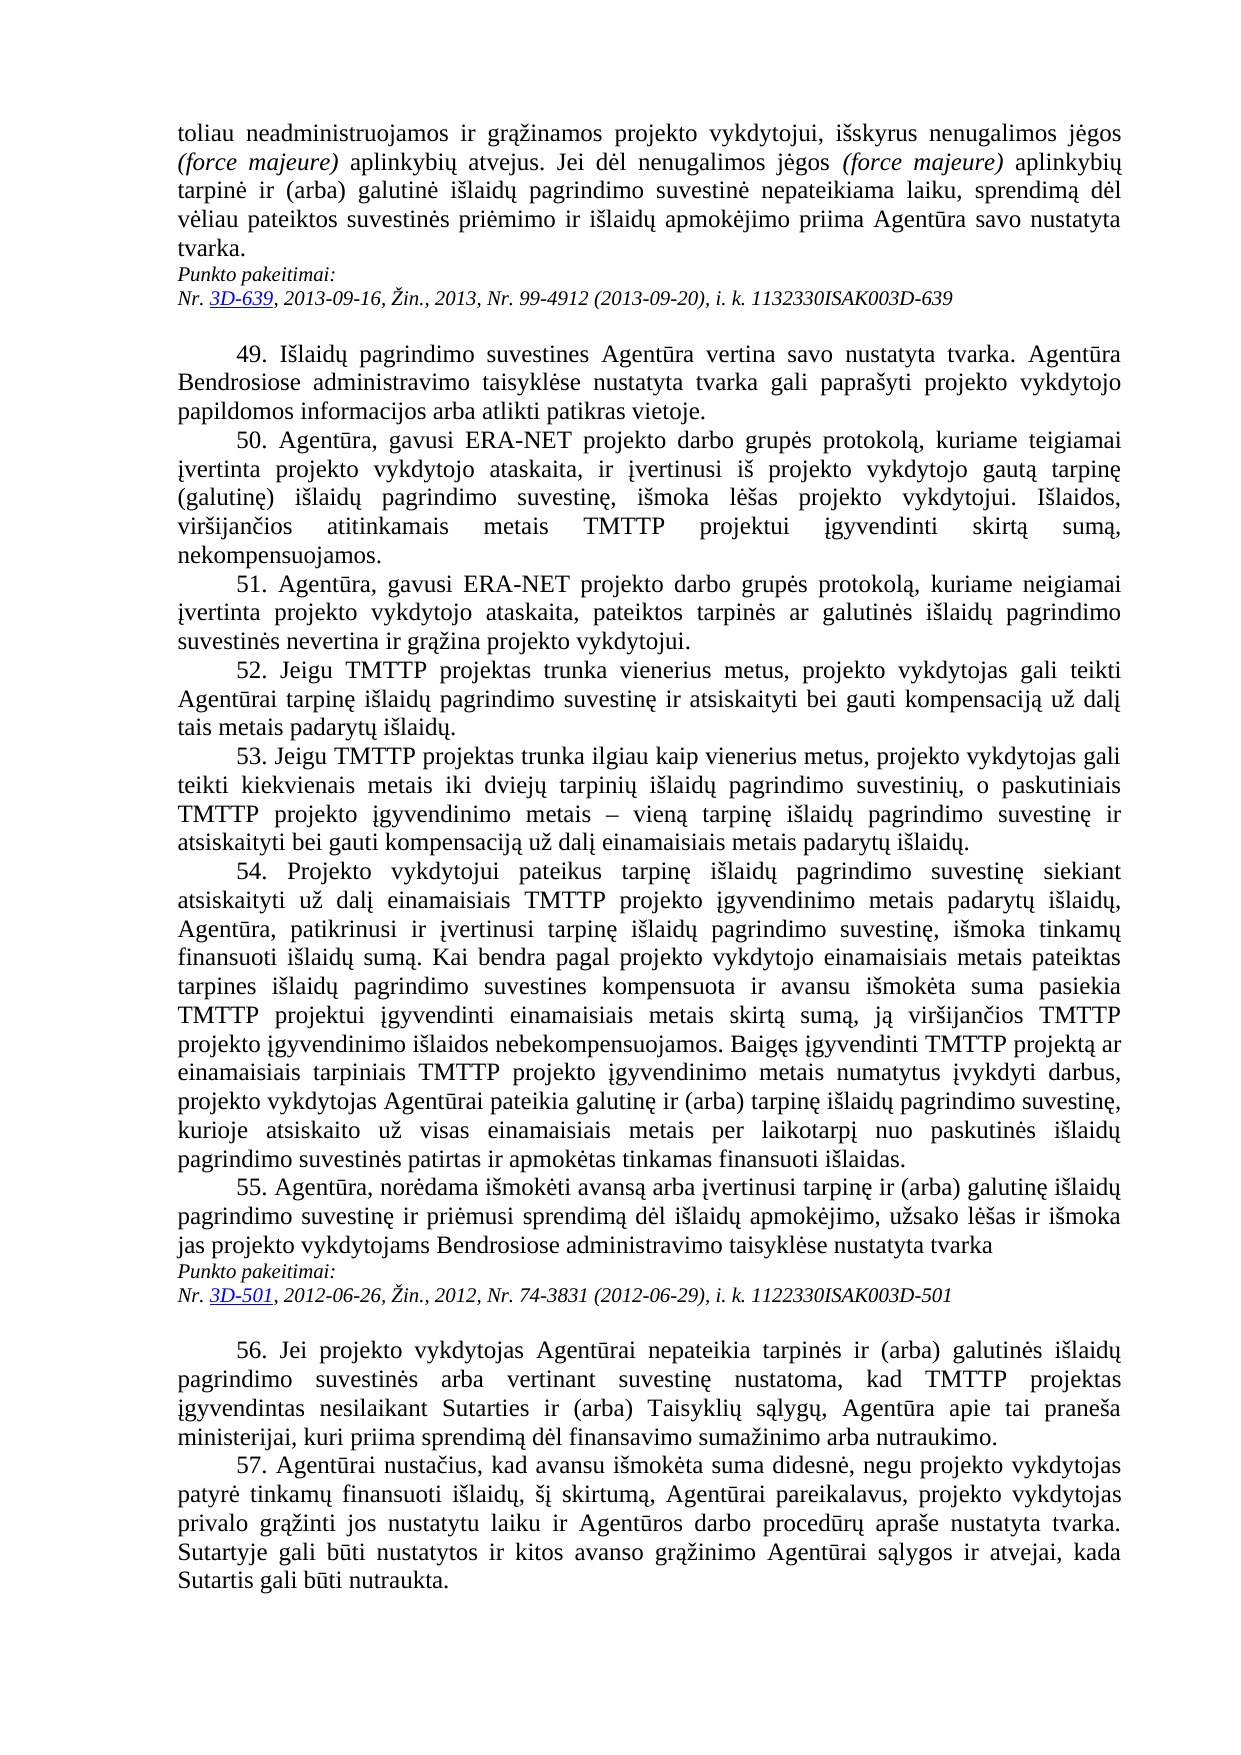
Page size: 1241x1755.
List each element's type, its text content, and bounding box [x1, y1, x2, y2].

text 52. Jeigu TMTTP projektas trunka vienerius metus, projekto vykdytojas gali teikti Agentūrai tarpinę išlaidų pagrindimo suvestinę ir atsiskaityti bei gauti kompensaciją už dalį tais metais padarytų išlaidų. [177, 655, 1122, 741]
text Nr. 3D-639, 2013-09-16, Žin., 2013, Nr. 99-4912 (2013-09-20), i. k. 1132330ISAK003D-639 [177, 286, 1122, 310]
text 57. Agentūrai nustačius, kad avansu išmokėta suma didesnė, negu projekto vykdytojas patyrė tinkamų finansuoti išlaidų, šį skirtumą, Agentūrai pareikalavus, projekto vykdytojas privalo grąžinti jos nustatytu laiku ir Agentūros darbo procedūrų apraše nustatyta tvarka. Sutartyje gali būti nustatytos ir kitos avanso grąžinimo Agentūrai sąlygos ir atvejai, kada Sutartis gali būti nutraukta. [177, 1451, 1122, 1594]
text 49. Išlaidų pagrindimo suvestines Agentūra vertina savo nustatyta tvarka. Agentūra Bendrosiose administravimo taisyklėse nustatyta tvarka gali paprašyti projekto vykdytojo papildomos informacijos arba atlikti patikras vietoje. [177, 339, 1122, 425]
text 55. Agentūra, norėdama išmokėti avansą arba įvertinusi tarpinę ir (arba) galutinę išlaidų pagrindimo suvestinę ir priėmusi sprendimą dėl išlaidų apmokėjimo, užsako lėšas ir išmoka jas projekto vykdytojams Bendrosiose administravimo taisyklėse nustatyta tvarka [177, 1172, 1122, 1259]
text 51. Agentūra, gavusi ERA-NET projekto darbo grupės protokolą, kuriame neigiamai įvertinta projekto vykdytojo ataskaita, pateiktos tarpinės ar galutinės išlaidų pagrindimo suvestinės nevertina ir grąžina projekto vykdytojui. [177, 569, 1122, 655]
text 54. Projekto vykdytojui pateikus tarpinę išlaidų pagrindimo suvestinę siekiant atsiskaityti už dalį einamaisiais TMTTP projekto įgyvendinimo metais padarytų išlaidų, Agentūra, patikrinusi ir įvertinusi tarpinę išlaidų pagrindimo suvestinę, išmoka tinkamų finansuoti išlaidų sumą. Kai bendra pagal projekto vykdytojo einamaisiais metais pateiktas tarpines išlaidų pagrindimo suvestines kompensuota ir avansu išmokėta suma pasiekia TMTTP projektui įgyvendinti einamaisiais metais skirtą sumą, ją viršijančios TMTTP projekto įgyvendinimo išlaidos nebekompensuojamos. Baigęs įgyvendinti TMTTP projektą ar einamaisiais tarpiniais TMTTP projekto įgyvendinimo metais numatytus įvykdyti darbus, projekto vykdytojas Agentūrai pateikia galutinę ir (arba) tarpinę išlaidų pagrindimo suvestinę, kurioje atsiskaito už visas einamaisiais metais per laikotarpį nuo paskutinės išlaidų pagrindimo suvestinės patirtas ir apmokėtas tinkamas finansuoti išlaidas. [177, 856, 1122, 1172]
text toliau neadministruojamos ir grąžinamos projekto vykdytojui, išskyrus nenugalimos jėgos (force majeure) aplinkybių atvejus. Jei dėl nenugalimos jėgos (force majeure) aplinkybių tarpinė ir (arba) galutinė išlaidų pagrindimo suvestinė nepateikiama laiku, sprendimą dėl vėliau pateiktos suvestinės priėmimo ir išlaidų apmokėjimo priima Agentūra savo nustatyta tvarka. [177, 118, 1122, 262]
text 56. Jei projekto vykdytojas Agentūrai nepateikia tarpinės ir (arba) galutinės išlaidų pagrindimo suvestinės arba vertinant suvestinę nustatoma, kad TMTTP projektas įgyvendintas nesilaikant Sutarties ir (arba) Taisyklių sąlygų, Agentūra apie tai praneša ministerijai, kuri priima sprendimą dėl finansavimo sumažinimo arba nutraukimo. [177, 1336, 1122, 1451]
text Punkto pakeitimai: [177, 1259, 1122, 1283]
text 50. Agentūra, gavusi ERA-NET projekto darbo grupės protokolą, kuriame teigiamai įvertinta projekto vykdytojo ataskaita, ir įvertinusi iš projekto vykdytojo gautą tarpinę (galutinę) išlaidų pagrindimo suvestinę, išmoka lėšas projekto vykdytojui. Išlaidos, viršijančios atitinkamais metais TMTTP projektui įgyvendinti skirtą sumą, nekompensuojamos. [177, 425, 1122, 569]
text 53. Jeigu TMTTP projektas trunka ilgiau kaip vienerius metus, projekto vykdytojas gali teikti kiekvienais metais iki dviejų tarpinių išlaidų pagrindimo suvestinių, o paskutiniais TMTTP projekto įgyvendinimo metais – vieną tarpinę išlaidų pagrindimo suvestinę ir atsiskaityti bei gauti kompensaciją už dalį einamaisiais metais padarytų išlaidų. [177, 741, 1122, 856]
text Nr. 3D-501, 2012-06-26, Žin., 2012, Nr. 74-3831 (2012-06-29), i. k. 1122330ISAK003D-501 [177, 1283, 1122, 1307]
text Punkto pakeitimai: [177, 262, 1122, 286]
